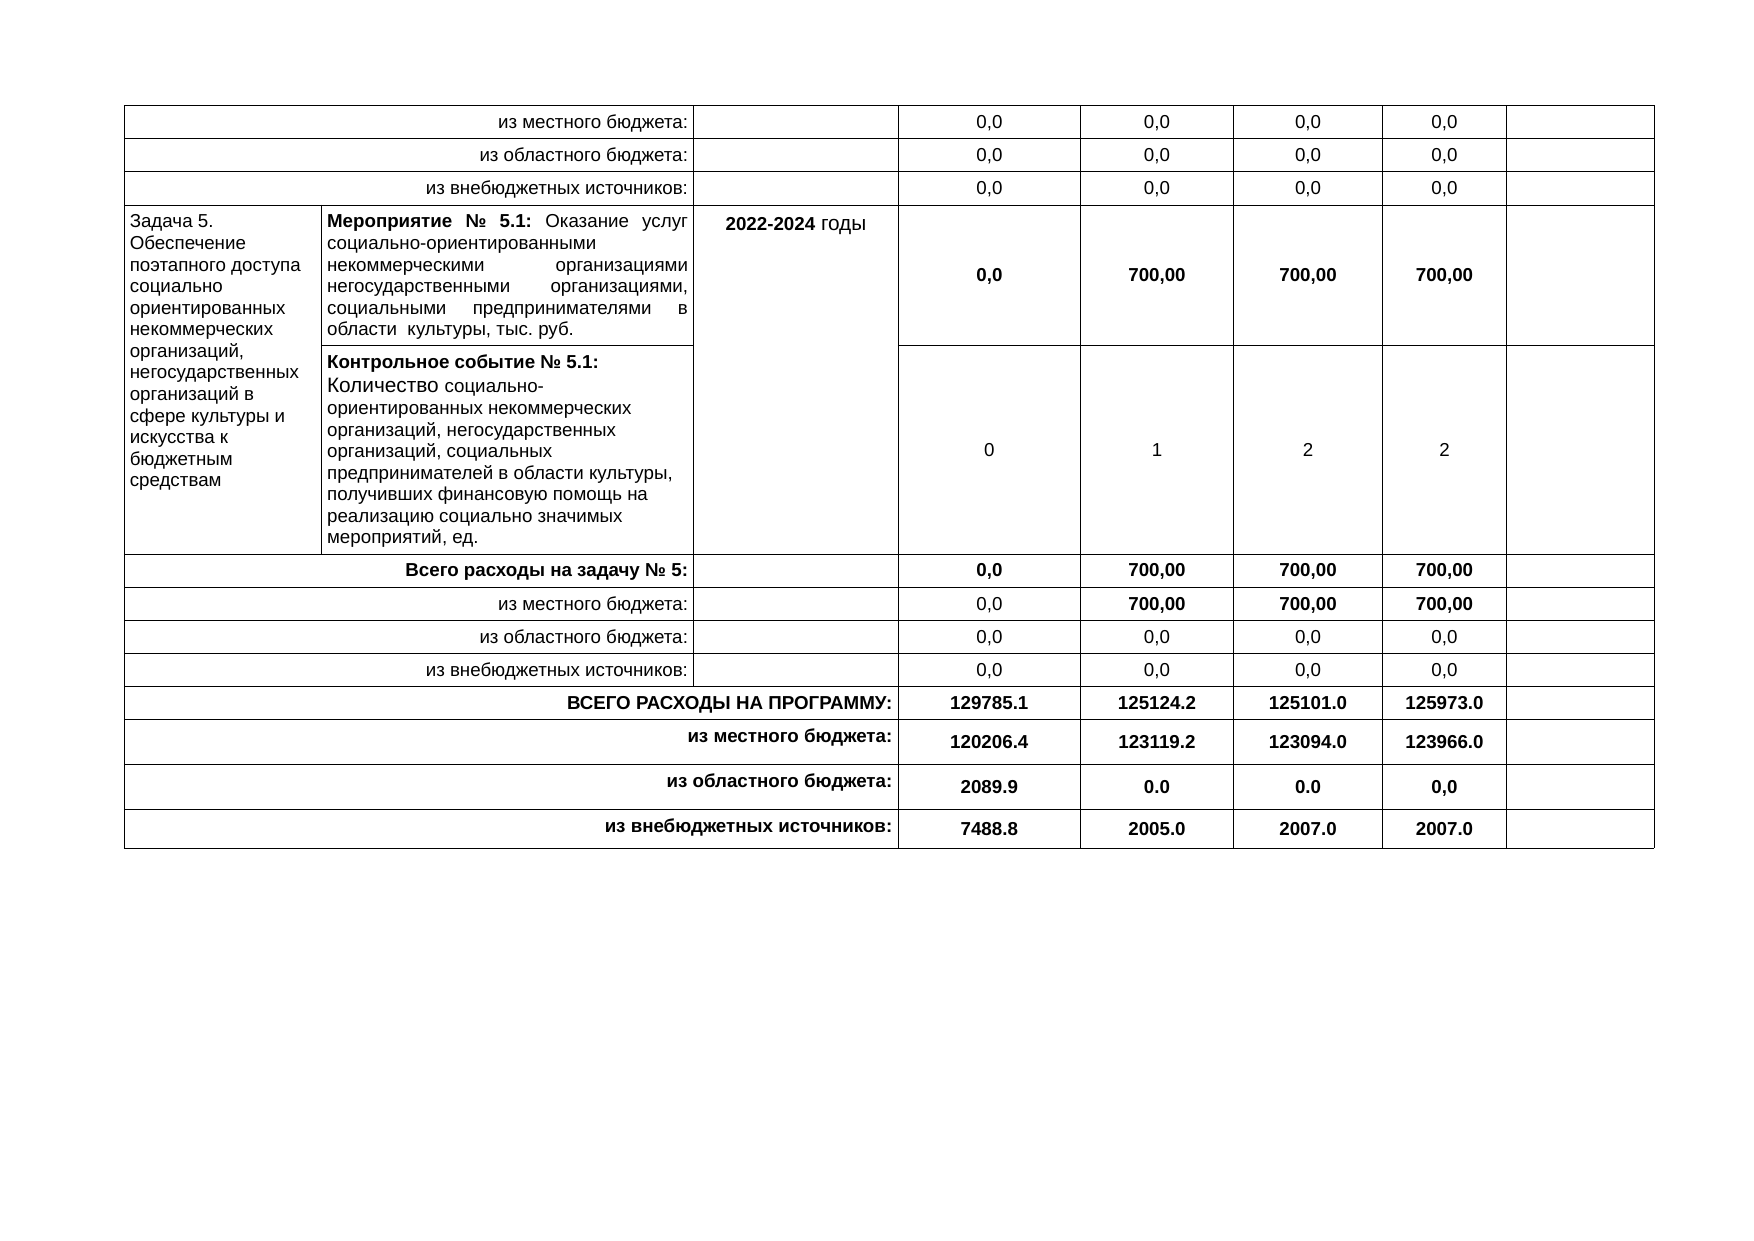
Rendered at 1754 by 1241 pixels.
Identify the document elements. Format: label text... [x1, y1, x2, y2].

table_cell [1507, 206, 1654, 345]
table_cell 0,0 [1081, 621, 1233, 653]
table_cell Всего расходы на задачу № 5: [125, 555, 693, 587]
table_cell 0,0 [899, 555, 1080, 587]
table_cell 123094,0 [1234, 720, 1382, 764]
table_cell 700,00 [1383, 555, 1506, 587]
table_cell 2007,0 [1383, 810, 1506, 848]
table_cell 700,00 [1383, 588, 1506, 620]
table_cell ВСЕГО РАСХОДЫ НА ПРОГРАММУ: [125, 687, 898, 719]
table_cell 0,0 [899, 139, 1080, 171]
table_cell 0,0 [1383, 621, 1506, 653]
table_cell [1507, 346, 1654, 553]
table_cell 700,00 [1081, 206, 1233, 345]
table_cell 0,0 [899, 654, 1080, 686]
table_cell 0,0 [1081, 172, 1233, 204]
table_cell 0,0 [1383, 765, 1506, 809]
table_cell из областного бюджета: [125, 765, 898, 809]
table_cell [1507, 172, 1654, 204]
table_cell [1507, 720, 1654, 764]
table_cell 700,00 [1081, 555, 1233, 587]
table_cell 125124,2 [1081, 687, 1233, 719]
table_cell 0,0 [899, 621, 1080, 653]
table_cell 0,0 [1234, 172, 1382, 204]
table_cell [694, 621, 898, 653]
table_cell [694, 654, 898, 686]
table_cell 700,00 [1234, 555, 1382, 587]
table_cell 125101,0 [1234, 687, 1382, 719]
table_cell [694, 172, 898, 204]
table_cell 2022-2024 годы [694, 206, 898, 553]
table_cell 0,0 [1234, 765, 1382, 809]
table_cell 120206,4 [899, 720, 1080, 764]
table_cell Мероприятие № 5.1: Оказание услуг социально-ориентированными некоммерческими организациями негосударственными организациями, социальными предпринимателями в области культуры, тыс. руб. [322, 206, 693, 345]
table_cell 0,0 [899, 206, 1080, 345]
table_cell 123966,0 [1383, 720, 1506, 764]
table_cell [1507, 654, 1654, 686]
table_cell 0,0 [1234, 654, 1382, 686]
table_cell 123119,2 [1081, 720, 1233, 764]
table_cell [1507, 810, 1654, 848]
table_cell 0,0 [1383, 139, 1506, 171]
table_cell 0,0 [1081, 139, 1233, 171]
table_cell 700,00 [1081, 588, 1233, 620]
table_cell 0,0 [899, 588, 1080, 620]
table_cell из внебюджетных источников: [125, 810, 898, 848]
table_cell [1507, 765, 1654, 809]
table_cell 0,0 [1383, 106, 1506, 138]
table_cell 125973,0 [1383, 687, 1506, 719]
table_cell 2089,9 [899, 765, 1080, 809]
table_cell [1507, 106, 1654, 138]
table_cell 0 [899, 346, 1080, 553]
table_cell 1 [1081, 346, 1233, 553]
table_cell [694, 139, 898, 171]
table_cell [694, 555, 898, 587]
table_cell 7488,8 [899, 810, 1080, 848]
table_cell 2 [1234, 346, 1382, 553]
table_cell 129785,1 [899, 687, 1080, 719]
table_cell 0,0 [1383, 654, 1506, 686]
table_cell 0,0 [1234, 139, 1382, 171]
table_cell [1507, 621, 1654, 653]
table_cell [694, 106, 898, 138]
table_cell 0,0 [1383, 172, 1506, 204]
table_cell 2 [1383, 346, 1506, 553]
table_cell [1507, 555, 1654, 587]
table_cell 0,0 [1081, 654, 1233, 686]
table_cell 2007,0 [1234, 810, 1382, 848]
table_cell [1507, 588, 1654, 620]
table_cell из местного бюджета: [125, 106, 693, 138]
table_cell из местного бюджета: [125, 588, 693, 620]
table_cell 0,0 [899, 172, 1080, 204]
table_cell из внебюджетных источников: [125, 172, 693, 204]
table_cell [1507, 687, 1654, 719]
table_cell [1507, 139, 1654, 171]
table_cell 700,00 [1234, 206, 1382, 345]
table_cell Контрольное событие № 5.1: Количество социально-ориентированных некоммерческих организаций, негосударственных организаций, социальных предпринимателей в области культуры, получивших финансовую помощь на реализацию социально значимых мероприятий, ед. [322, 346, 693, 553]
table_cell 0,0 [1081, 106, 1233, 138]
table_cell [694, 588, 898, 620]
table_cell из внебюджетных источников: [125, 654, 693, 686]
table_cell из местного бюджета: [125, 720, 898, 764]
table_cell 0,0 [899, 106, 1080, 138]
table_cell 0,0 [1234, 106, 1382, 138]
table_cell 700,00 [1383, 206, 1506, 345]
table_cell Задача 5. Обеспечение поэтапного доступа социально ориентированных некоммерческих организаций, негосударственных организаций в сфере культуры и искусства к бюджетным средствам [125, 206, 321, 553]
table_cell 0,0 [1081, 765, 1233, 809]
table_cell из областного бюджета: [125, 139, 693, 171]
table_cell из областного бюджета: [125, 621, 693, 653]
table_cell 700,00 [1234, 588, 1382, 620]
table_cell 0,0 [1234, 621, 1382, 653]
table_cell 2005,0 [1081, 810, 1233, 848]
